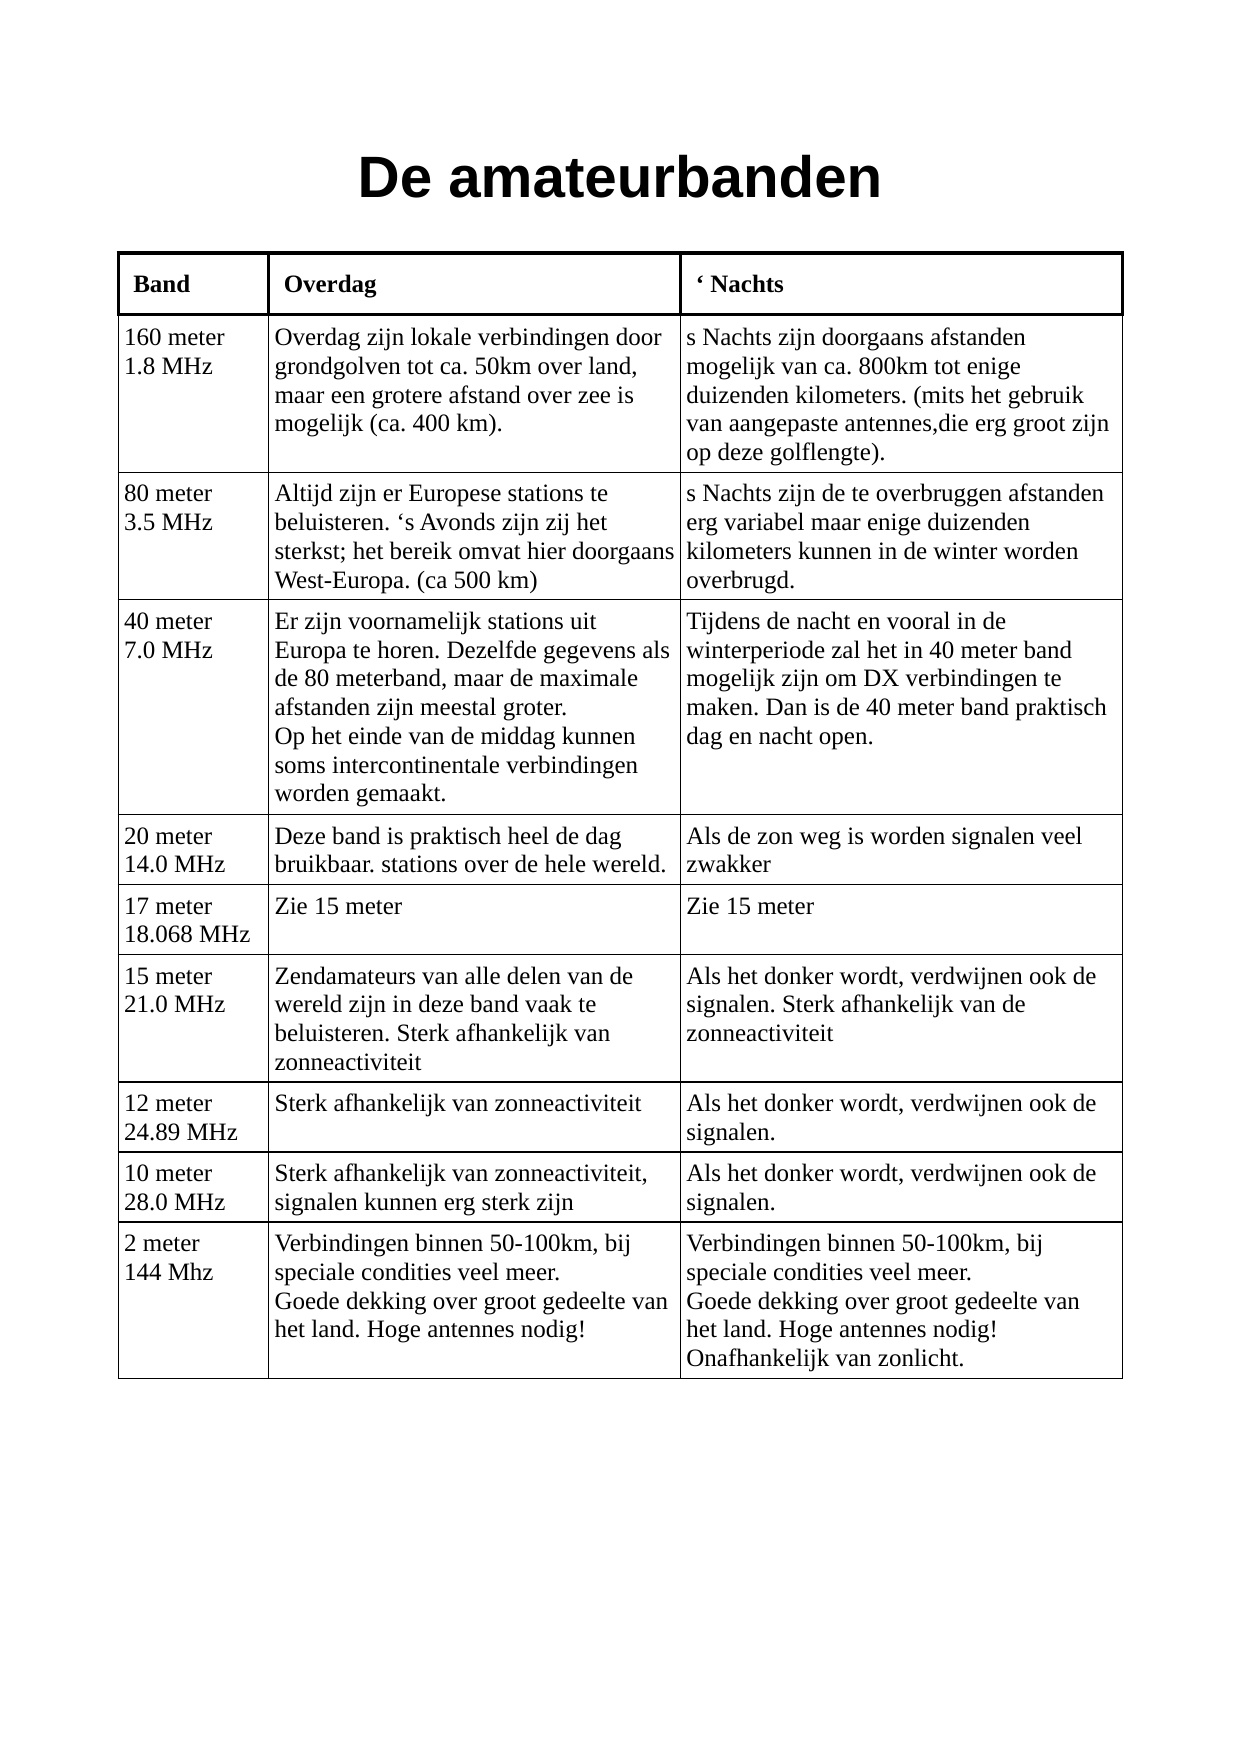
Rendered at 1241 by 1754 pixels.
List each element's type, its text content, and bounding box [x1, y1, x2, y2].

table_cell Altijd zijn er Europese stations te beluisteren. ‘s Avonds zijn zij het sterkst; het bereik omvat hier doorgaans West-Europa. (ca 500 km) [269, 473, 680, 599]
table_cell Verbindingen binnen 50-100km, bij speciale condities veel meer. Goede dekking over groot gedeelte van het land. Hoge antennes nodig! [269, 1223, 680, 1378]
table_cell 40 meter 7.0 MHz [119, 600, 268, 814]
table_cell 17 meter 18.068 MHz [119, 885, 268, 954]
table_cell 80 meter 3.5 MHz [119, 473, 268, 599]
table_cell 12 meter 24.89 MHz [119, 1083, 268, 1151]
table_cell Sterk afhankelijk van zonneactiviteit, signalen kunnen erg sterk zijn [269, 1153, 680, 1221]
table_cell 10 meter 28.0 MHz [119, 1153, 268, 1221]
table_cell 20 meter 14.0 MHz [119, 815, 268, 884]
table_cell Verbindingen binnen 50-100km, bij speciale condities veel meer. Goede dekking over groot gedeelte van het land. Hoge antennes nodig! Onafhankelijk van zonlicht. [681, 1223, 1122, 1378]
table_cell Overdag zijn lokale verbindingen door grondgolven tot ca. 50km over land, maar een grotere afstand over zee is mogelijk (ca. 400 km). [269, 316, 680, 472]
table_cell 2 meter 144 Mhz [119, 1223, 268, 1378]
table_cell Zie 15 meter [681, 885, 1122, 954]
table_cell Als de zon weg is worden signalen veel zwakker [681, 815, 1122, 884]
table_cell 15 meter 21.0 MHz [119, 955, 268, 1081]
table_cell Zie 15 meter [269, 885, 680, 954]
table_cell Sterk afhankelijk van zonneactiviteit [269, 1083, 680, 1151]
table_header Band [120, 255, 267, 313]
table_header Overdag [270, 255, 679, 313]
table_cell s Nachts zijn doorgaans afstanden mogelijk van ca. 800km tot enige duizenden kilometers. (mits het gebruik van aangepaste antennes,die erg groot zijn op deze golflengte). [681, 316, 1122, 472]
table_cell Als het donker wordt, verdwijnen ook de signalen. Sterk afhankelijk van de zonneactiviteit [681, 955, 1122, 1081]
table_cell Er zijn voornamelijk stations uit Europa te horen. Dezelfde gegevens als de 80 meterband, maar de maximale afstanden zijn meestal groter. Op het einde van de middag kunnen soms intercontinentale verbindingen worden gemaakt. [269, 600, 680, 814]
table_cell Tijdens de nacht en vooral in de winterperiode zal het in 40 meter band mogelijk zijn om DX verbindingen te maken. Dan is de 40 meter band praktisch dag en nacht open. [681, 600, 1122, 814]
table_cell Als het donker wordt, verdwijnen ook de signalen. [681, 1083, 1122, 1151]
table_cell 160 meter 1.8 MHz [119, 316, 268, 472]
title De amateurbanden [118, 143, 1122, 210]
table_cell Zendamateurs van alle delen van de wereld zijn in deze band vaak te beluisteren. Sterk afhankelijk van zonneactiviteit [269, 955, 680, 1081]
table_cell Als het donker wordt, verdwijnen ook de signalen. [681, 1153, 1122, 1221]
table_cell Deze band is praktisch heel de dag bruikbaar. stations over de hele wereld. [269, 815, 680, 884]
table_header ‘ Nachts [682, 255, 1121, 313]
table_cell s Nachts zijn de te overbruggen afstanden erg variabel maar enige duizenden kilometers kunnen in de winter worden overbrugd. [681, 473, 1122, 599]
